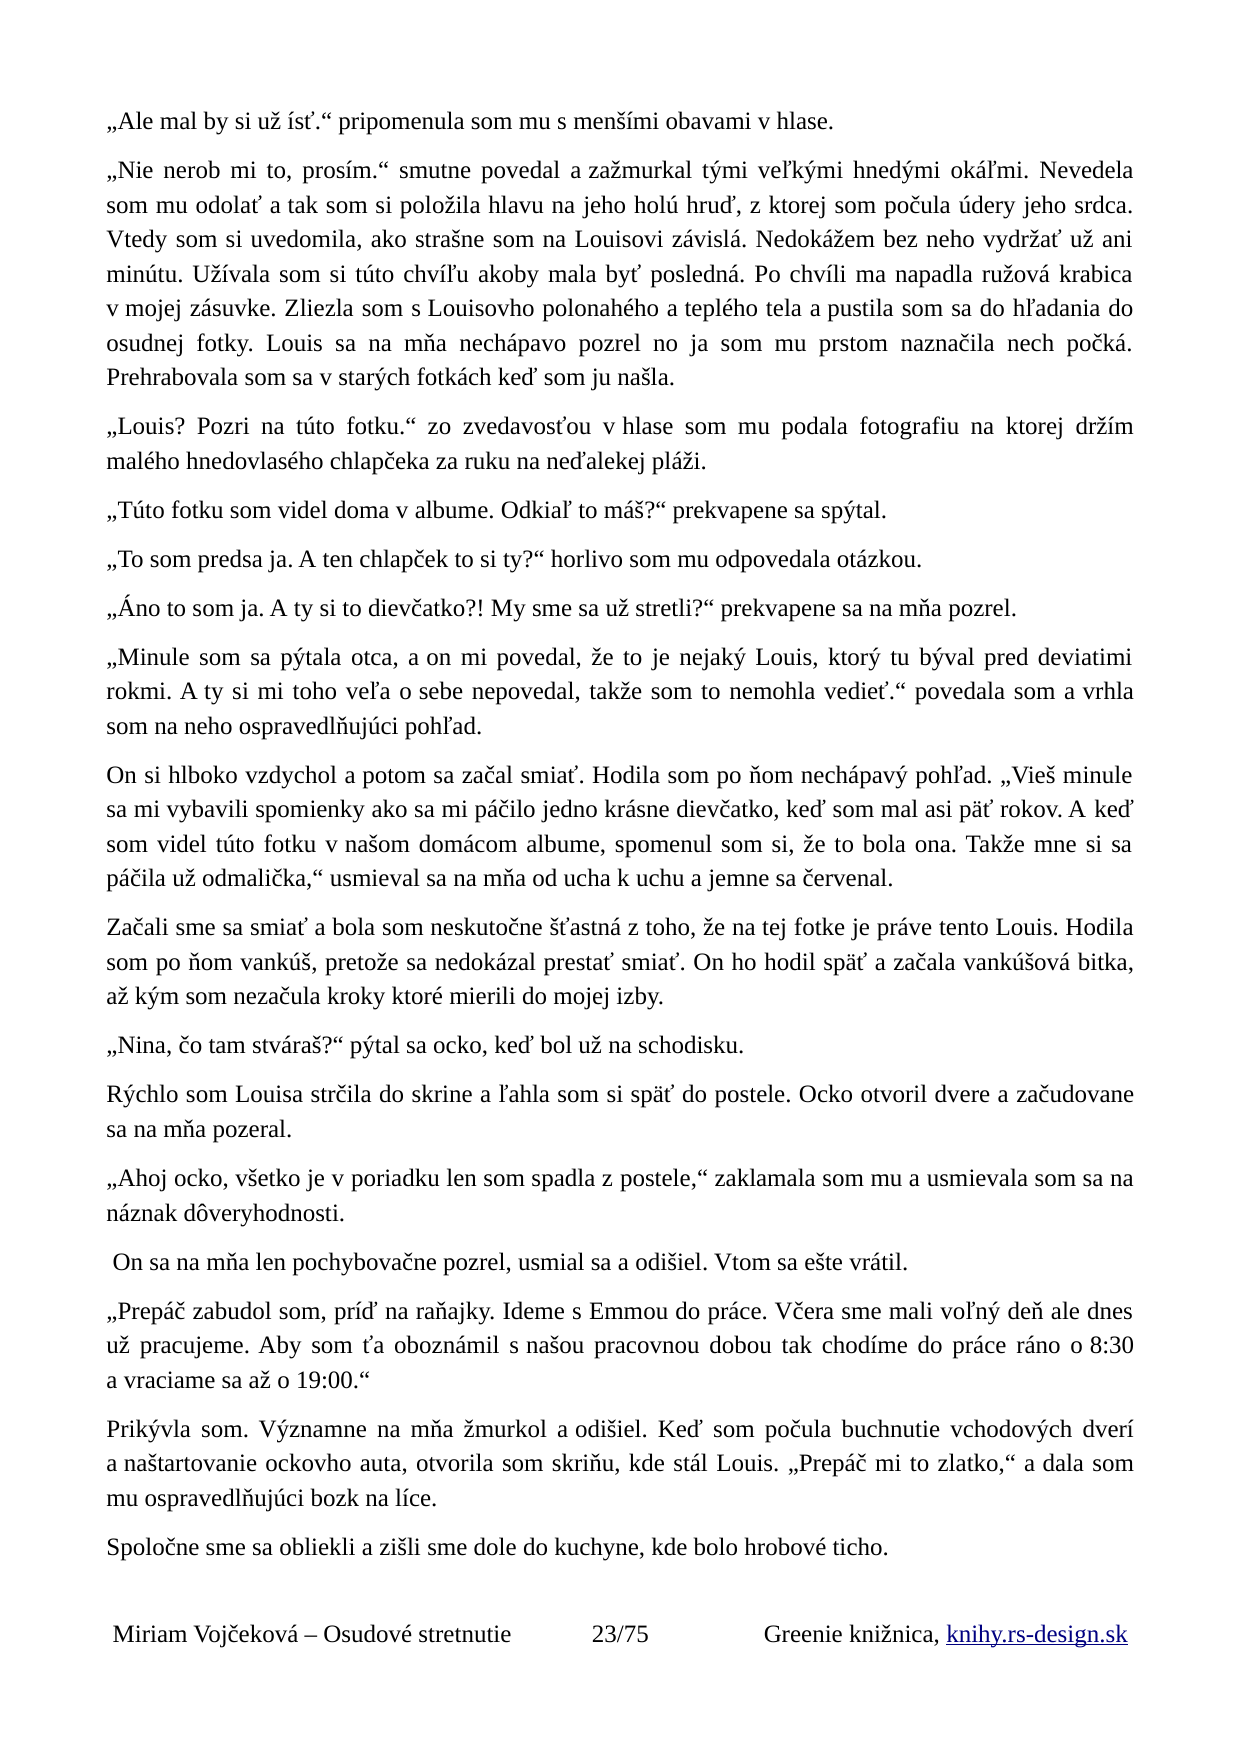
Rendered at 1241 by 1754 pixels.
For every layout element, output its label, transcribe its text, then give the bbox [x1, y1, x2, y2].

text On si hlboko vzdychol a potom sa začal smiať. Hodila som po ňom nechápavý pohľad. „Vieš minule sa mi vybavili spomienky ako sa mi páčilo jedno krásne dievčatko, keď som mal asi päť rokov. A keď som videl túto fotku v našom domácom albume, spomenul som si, že to bola ona. Takže mne si sa páčila už odmalička,“ usmieval sa na mňa od ucha k uchu a jemne sa červenal. [106, 760, 1134, 892]
text Spoločne sme sa obliekli a zišli sme dole do kuchyne, kde bolo hrobové ticho. [106, 1532, 1134, 1561]
text „Túto fotku som videl doma v albume. Odkiaľ to máš?“ prekvapene sa spýtal. [106, 495, 1134, 523]
text „Louis? Pozri na túto fotku.“ zo zvedavosťou v hlase som mu podala fotografiu na ktorej držím malého hnedovlasého chlapčeka za ruku na neďalekej pláži. [106, 411, 1134, 474]
text „To som predsa ja. A ten chlapček to si ty?“ horlivo som mu odpovedala otázkou. [106, 544, 1134, 573]
text „Nina, čo tam stváraš?“ pýtal sa ocko, keď bol už na schodisku. [106, 1031, 1134, 1059]
text Prikývla som. Významne na mňa žmurkol a odišiel. Keď som počula buchnutie vchodových dverí a naštartovanie ockovho auta, otvorila som skriňu, kde stál Louis. „Prepáč mi to zlatko,“ a dala som mu ospravedlňujúci bozk na líce. [106, 1414, 1134, 1511]
text „Prepáč zabudol som, príď na raňajky. Ideme s Emmou do práce. Včera sme mali voľný deň ale dnes už pracujeme. Aby som ťa oboznámil s našou pracovnou dobou tak chodíme do práce ráno o 8:30 a vraciame sa až o 19:00.“ [106, 1296, 1134, 1393]
text „Nie nerob mi to, prosím.“ smutne povedal a zažmurkal tými veľkými hnedými okáľmi. Nevedela som mu odolať a tak som si položila hlavu na jeho holú hruď, z ktorej som počula údery jeho srdca. Vtedy som si uvedomila, ako strašne som na Louisovi závislá. Nedokážem bez neho vydržať už ani minútu. Užívala som si túto chvíľu akoby mala byť posledná. Po chvíli ma napadla ružová krabica v mojej zásuvke. Zliezla som s Louisovho polonahého a teplého tela a pustila som sa do hľadania do osudnej fotky. Louis sa na mňa nechápavo pozrel no ja som mu prstom naznačila nech počká. Prehrabovala som sa v starých fotkách keď som ju našla. [106, 155, 1134, 391]
text Rýchlo som Louisa strčila do skrine a ľahla som si späť do postele. Ocko otvoril dvere a začudovane sa na mňa pozeral. [106, 1079, 1134, 1143]
text „Áno to som ja. A ty si to dievčatko?! My sme sa už stretli?“ prekvapene sa na mňa pozrel. [106, 593, 1134, 622]
text „Ahoj ocko, všetko je v poriadku len som spadla z postele,“ zaklamala som mu a usmievala som sa na náznak dôveryhodnosti. [106, 1163, 1134, 1226]
text Začali sme sa smiať a bola som neskutočne šťastná z toho, že na tej fotke je práve tento Louis. Hodila som po ňom vankúš, pretože sa nedokázal prestať smiať. On ho hodil späť a začala vankúšová bitka, až kým som nezačula kroky ktoré mierili do mojej izby. [106, 912, 1134, 1010]
text On sa na mňa len pochybovačne pozrel, usmial sa a odišiel. Vtom sa ešte vrátil. [106, 1247, 1134, 1275]
text „Minule som sa pýtala otca, a on mi povedal, že to je nejaký Louis, ktorý tu býval pred deviatimi rokmi. A ty si mi toho veľa o sebe nepovedal, takže som to nemohla vedieť.“ povedala som a vrhla som na neho ospravedlňujúci pohľad. [106, 642, 1134, 740]
text „Ale mal by si už ísť.“ pripomenula som mu s menšími obavami v hlase. [106, 106, 1134, 135]
